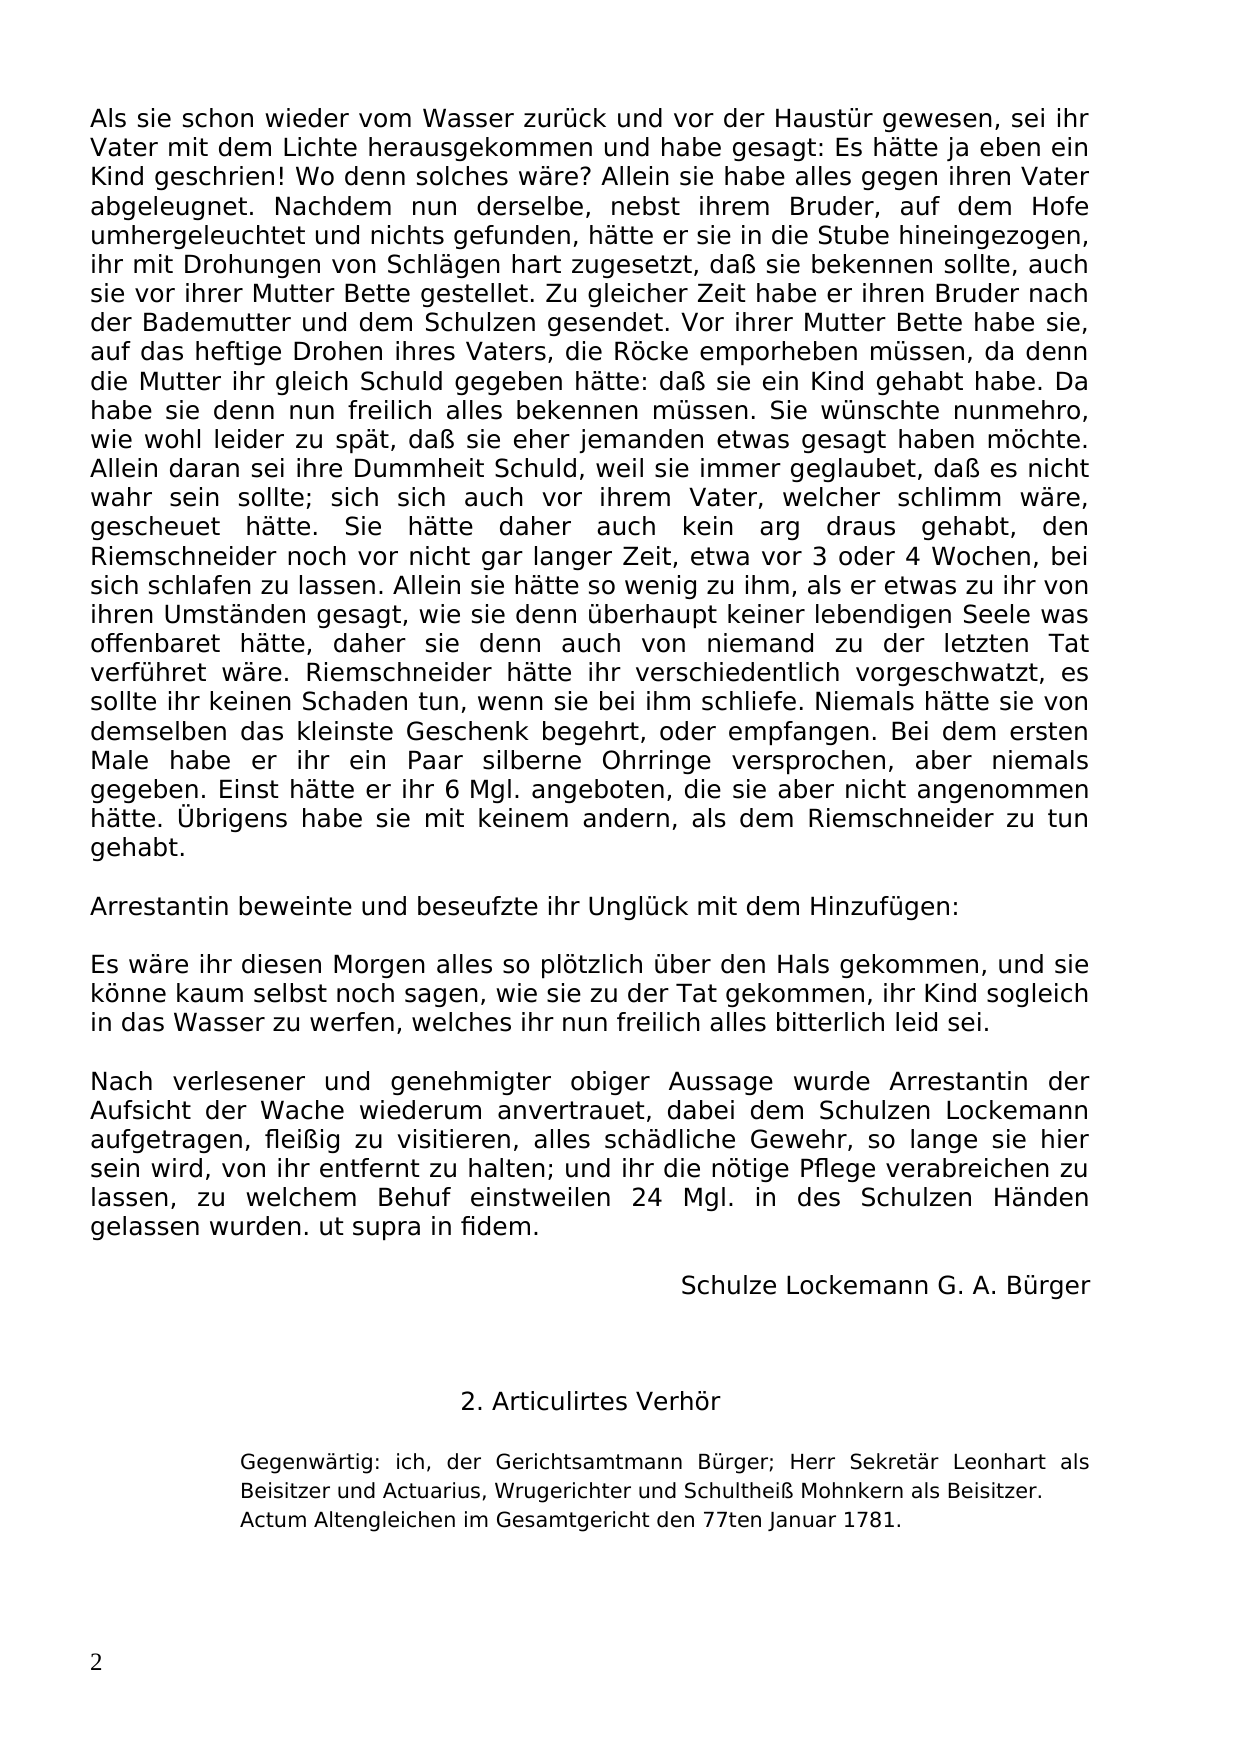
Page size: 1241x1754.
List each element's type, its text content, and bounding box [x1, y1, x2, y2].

text Nach verlesener und genehmigter obiger Aussage wurde Arrestantin der Aufsicht der Wache wiederum anvertrauet, dabei dem Schulzen Lockemann aufgetragen, fleißig zu visitieren, alles schädliche Gewehr, so lange sie hier sein wird, von ihr entfernt zu halten; und ihr die nötige Pflege verabreichen zu lassen, zu welchem Behuf einstweilen 24 Mgl. in des Schulzen Händen gelassen wurden. ut supra in fidem. [90, 1067, 1091, 1242]
text Arrestantin beweinte und beseufzte ihr Unglück mit dem Hinzufügen: [90, 892, 1091, 921]
text Schulze Lockemann G. A. Bürger [90, 1271, 1091, 1300]
text Actum Altengleichen im Gesamtgericht den 77ten Januar 1781. [240, 1503, 1091, 1532]
text Gegenwärtig: ich, der Gerichtsamtmann Bürger; Herr Sekretär Leonhart als Beisitzer und Actuarius, Wrugerichter und Schultheiß Mohnkern als Beisitzer. [240, 1446, 1091, 1503]
text 2. Articulirtes Verhör [90, 1387, 1091, 1417]
text Es wäre ihr diesen Morgen alles so plötzlich über den Hals gekommen, und sie könne kaum selbst noch sagen, wie sie zu der Tat gekommen, ihr Kind sogleich in das Wasser zu werfen, welches ihr nun freilich alles bitterlich leid sei. [90, 950, 1091, 1037]
text Als sie schon wieder vom Wasser zurück und vor der Haustür gewesen, sei ihr Vater mit dem Lichte herausgekommen und habe gesagt: Es hätte ja eben ein Kind geschrien! Wo denn solches wäre? Allein sie habe alles gegen ihren Vater abgeleugnet. Nachdem nun derselbe, nebst ihrem Bruder, auf dem Hofe umhergeleuchtet und nichts gefunden, hätte er sie in die Stube hineingezogen, ihr mit Drohungen von Schlägen hart zugesetzt, daß sie bekennen sollte, auch sie vor ihrer Mutter Bette gestellet. Zu gleicher Zeit habe er ihren Bruder nach der Bademutter und dem Schulzen gesendet. Vor ihrer Mutter Bette habe sie, auf das heftige Drohen ihres Vaters, die Röcke emporheben müssen, da denn die Mutter ihr gleich Schuld gegeben hätte: daß sie ein Kind gehabt habe. Da habe sie denn nun freilich alles bekennen müssen. Sie wünschte nunmehro, wie wohl leider zu spät, daß sie eher jemanden etwas gesagt haben möchte. Allein daran sei ihre Dummheit Schuld, weil sie immer geglaubet, daß es nicht wahr sein sollte; sich sich auch vor ihrem Vater, welcher schlimm wäre, gescheuet hätte. Sie hätte daher auch kein arg draus gehabt, den Riemschneider noch vor nicht gar langer Zeit, etwa vor 3 oder 4 Wochen, bei sich schlafen zu lassen. Allein sie hätte so wenig zu ihm, als er etwas zu ihr von ihren Umständen gesagt, wie sie denn überhaupt keiner lebendigen Seele was offenbaret hätte, daher sie denn auch von niemand zu der letzten Tat verführet wäre. Riemschneider hätte ihr verschiedentlich vorgeschwatzt, es sollte ihr keinen Schaden tun, wenn sie bei ihm schliefe. Niemals hätte sie von demselben das kleinste Geschenk begehrt, oder empfangen. Bei dem ersten Male habe er ihr ein Paar silberne Ohrringe versprochen, aber niemals gegeben. Einst hätte er ihr 6 Mgl. angeboten, die sie aber nicht angenommen hätte. Übrigens habe sie mit keinem andern, als dem Riemschneider zu tun gehabt. [90, 104, 1091, 862]
